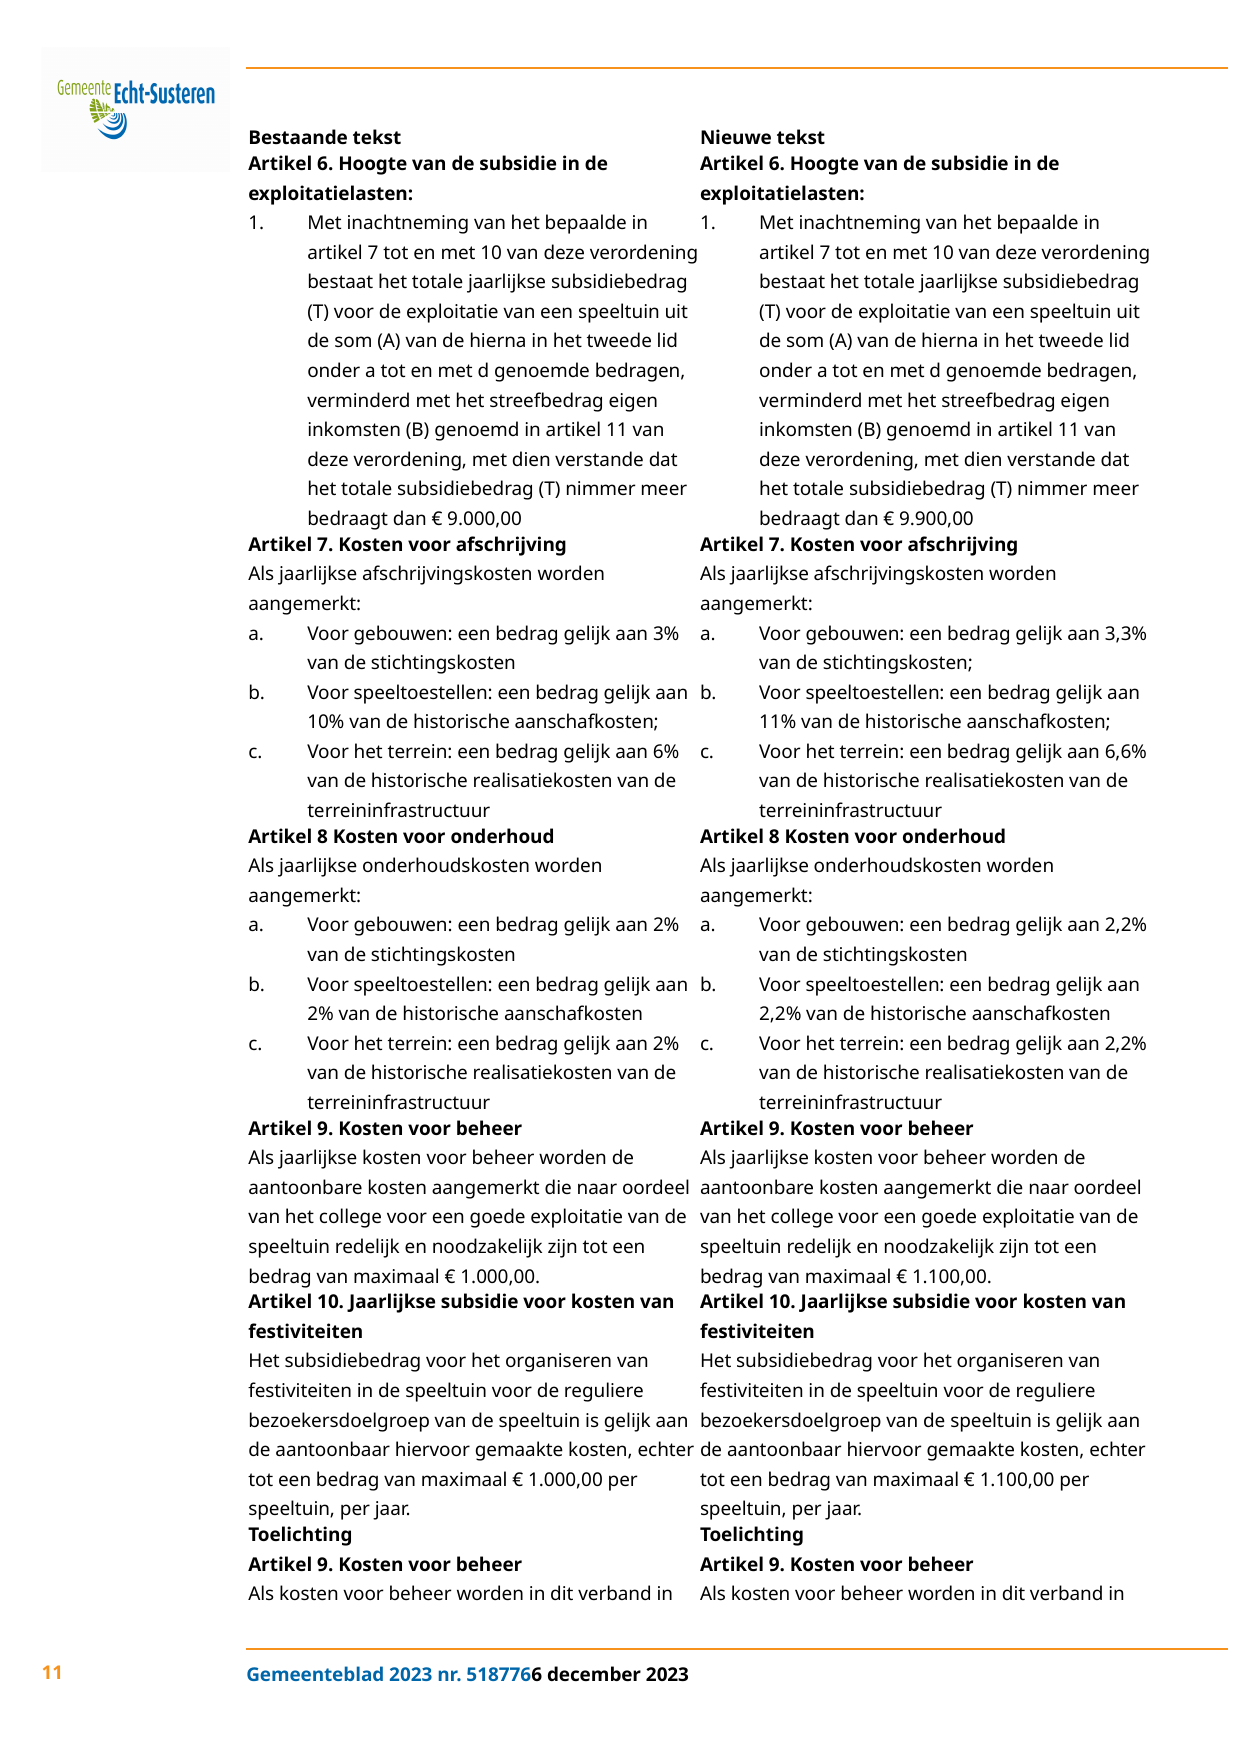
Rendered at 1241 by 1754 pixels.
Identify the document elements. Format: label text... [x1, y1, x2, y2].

table_cell Artikel 7. Kosten voor afschrijving Als jaarlijkse afschrijvingskosten worden aangemerkt: Voor gebouwen: een bedrag gelijk aan 3,3% van de stichtingskosten; Voor speeltoestellen: een bedrag gelijk aan 11% van de historische aanschafkosten; Voor het terrein: een bedrag gelijk aan 6,6% van de historische realisatiekosten van de terreininfrastructuur [700, 531, 1152, 823]
table_cell Artikel 10. Jaarlijkse subsidie voor kosten van festiviteiten Het subsidiebedrag voor het organiseren van festiviteiten in de speeltuin voor de reguliere bezoekersdoelgroep van de speeltuin is gelijk aan de aantoonbaar hiervoor gemaakte kosten, echter tot een bedrag van maximaal € 1.100,00 per speeltuin, per jaar. [700, 1289, 1152, 1521]
table_cell Artikel 8 Kosten voor onderhoud Als jaarlijkse onderhoudskosten worden aangemerkt: Voor gebouwen: een bedrag gelijk aan 2% van de stichtingskosten Voor speeltoestellen: een bedrag gelijk aan 2% van de historische aanschafkosten Voor het terrein: een bedrag gelijk aan 2% van de historische realisatiekosten van de terreininfrastructuur [248, 823, 700, 1115]
table_cell Artikel 8 Kosten voor onderhoud Als jaarlijkse onderhoudskosten worden aangemerkt: Voor gebouwen: een bedrag gelijk aan 2,2% van de stichtingskosten Voor speeltoestellen: een bedrag gelijk aan 2,2% van de historische aanschafkosten Voor het terrein: een bedrag gelijk aan 2,2% van de historische realisatiekosten van de terreininfrastructuur [700, 823, 1152, 1115]
table_cell Artikel 6. Hoogte van de subsidie in de exploitatielasten: Met inachtneming van het bepaalde in artikel 7 tot en met 10 van deze verordening bestaat het totale jaarlijkse subsidiebedrag (T) voor de exploitatie van een speeltuin uit de som (A) van de hierna in het tweede lid onder a tot en met d genoemde bedragen, verminderd met het streefbedrag eigen inkomsten (B) genoemd in artikel 11 van deze verordening, met dien verstande dat het totale subsidiebedrag (T) nimmer meer bedraagt dan € 9.900,00 [700, 150, 1152, 531]
table_cell Artikel 7. Kosten voor afschrijving Als jaarlijkse afschrijvingskosten worden aangemerkt: Voor gebouwen: een bedrag gelijk aan 3% van de stichtingskosten Voor speeltoestellen: een bedrag gelijk aan 10% van de historische aanschafkosten; Voor het terrein: een bedrag gelijk aan 6% van de historische realisatiekosten van de terreininfrastructuur [248, 531, 700, 823]
table_cell Artikel 9. Kosten voor beheer Als jaarlijkse kosten voor beheer worden de aantoonbare kosten aangemerkt die naar oordeel van het college voor een goede exploitatie van de speeltuin redelijk en noodzakelijk zijn tot een bedrag van maximaal € 1.100,00. [700, 1115, 1152, 1288]
table_cell Toelichting Artikel 9. Kosten voor beheer Als kosten voor beheer worden in dit verband in [248, 1521, 700, 1606]
table_header Nieuwe tekst [700, 125, 1152, 150]
table_cell Artikel 9. Kosten voor beheer Als jaarlijkse kosten voor beheer worden de aantoonbare kosten aangemerkt die naar oordeel van het college voor een goede exploitatie van de speeltuin redelijk en noodzakelijk zijn tot een bedrag van maximaal € 1.000,00. [248, 1115, 700, 1288]
table_cell Artikel 10. Jaarlijkse subsidie voor kosten van festiviteiten Het subsidiebedrag voor het organiseren van festiviteiten in de speeltuin voor de reguliere bezoekersdoelgroep van de speeltuin is gelijk aan de aantoonbaar hiervoor gemaakte kosten, echter tot een bedrag van maximaal € 1.000,00 per speeltuin, per jaar. [248, 1289, 700, 1521]
picture [41, 47, 231, 172]
table_header Bestaande tekst [248, 125, 700, 150]
table_cell Artikel 6. Hoogte van de subsidie in de exploitatielasten: Met inachtneming van het bepaalde in artikel 7 tot en met 10 van deze verordening bestaat het totale jaarlijkse subsidiebedrag (T) voor de exploitatie van een speeltuin uit de som (A) van de hierna in het tweede lid onder a tot en met d genoemde bedragen, verminderd met het streefbedrag eigen inkomsten (B) genoemd in artikel 11 van deze verordening, met dien verstande dat het totale subsidiebedrag (T) nimmer meer bedraagt dan € 9.000,00 [248, 150, 700, 531]
table_cell Toelichting Artikel 9. Kosten voor beheer Als kosten voor beheer worden in dit verband in [700, 1521, 1152, 1606]
